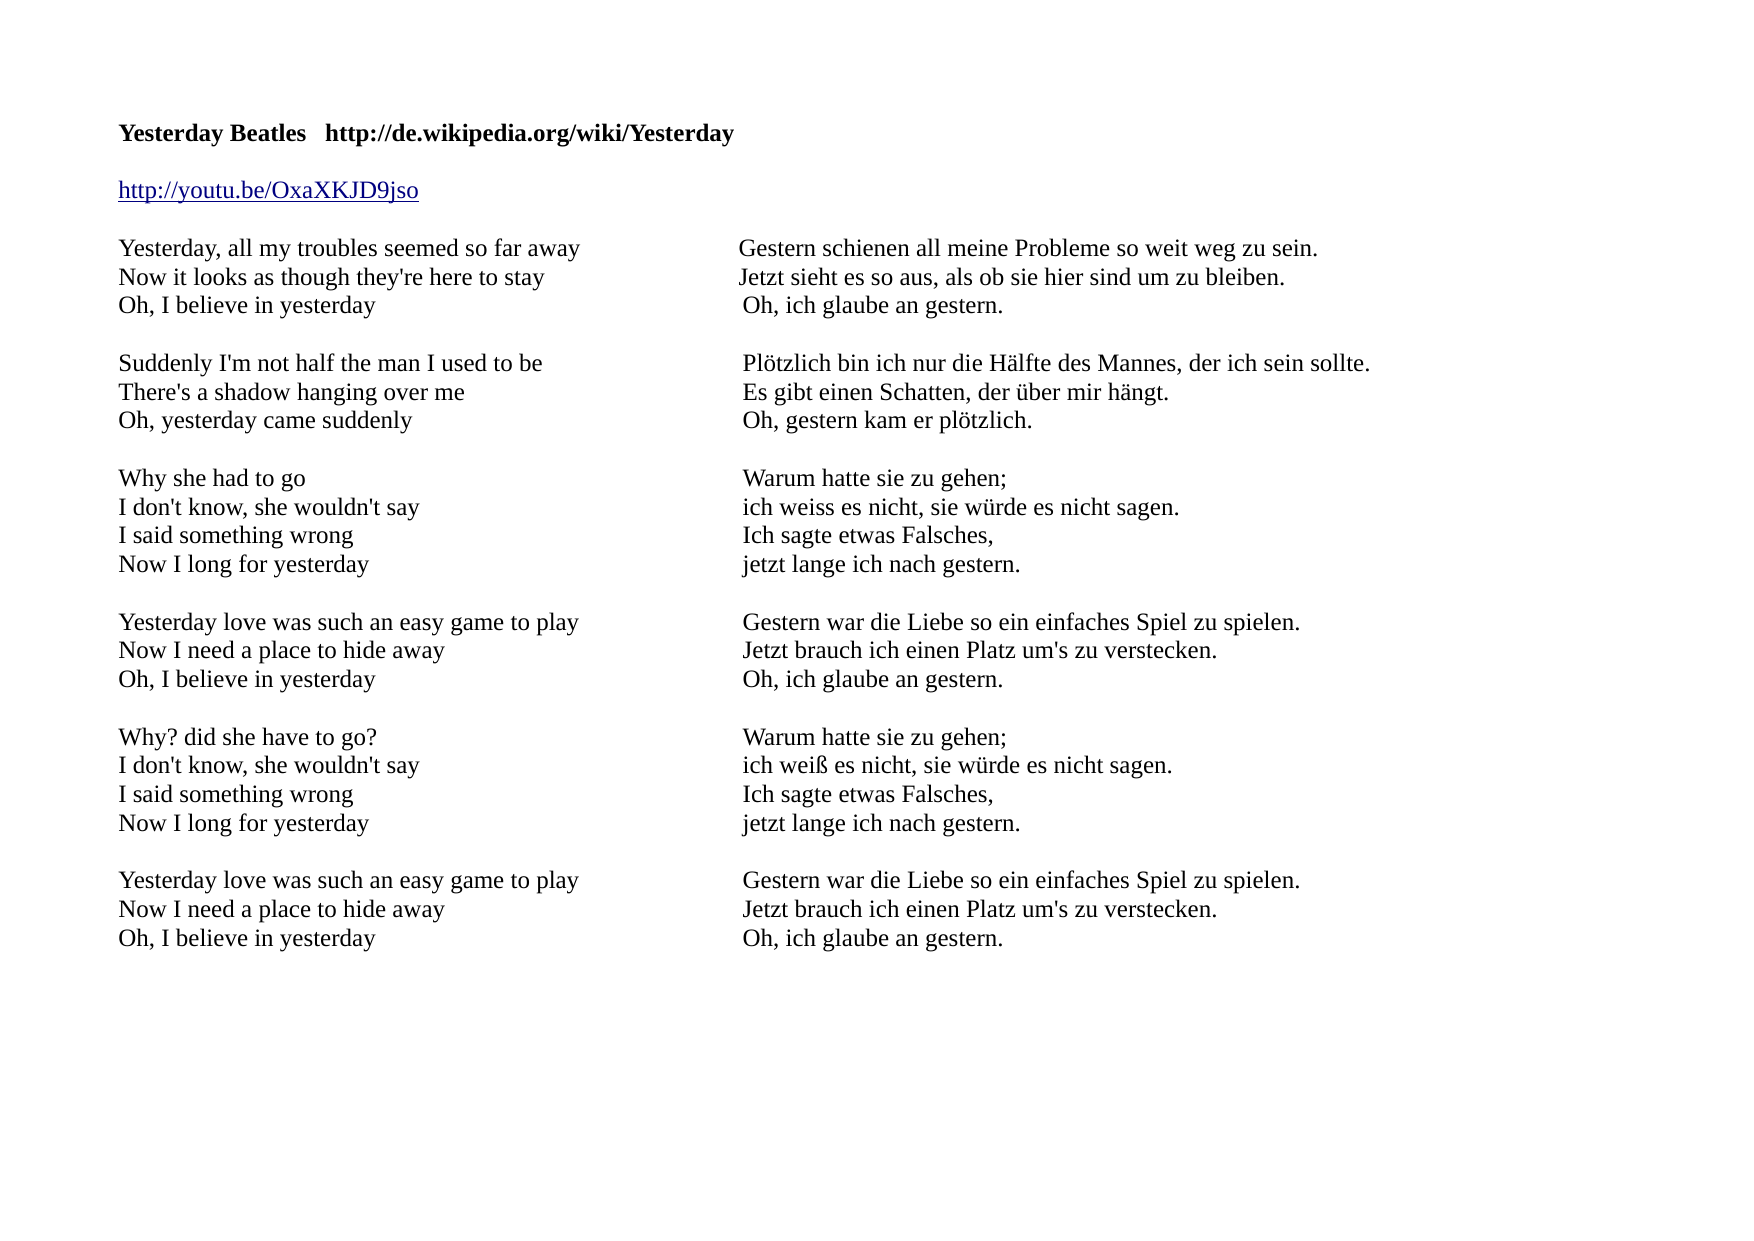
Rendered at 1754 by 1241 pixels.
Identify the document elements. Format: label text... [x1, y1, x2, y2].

text Plötzlich bin ich nur die Hälfte des Mannes, der ich sein sollte. [736, 348, 1636, 377]
text Warum hatte sie zu gehen; [736, 463, 1636, 492]
text Gestern war die Liebe so ein einfaches Spiel zu spielen. [736, 607, 1636, 636]
text Warum hatte sie zu gehen; [736, 722, 1636, 751]
text jetzt lange ich nach gestern. [736, 549, 1636, 578]
text Jetzt brauch ich einen Platz um's zu verstecken. [736, 894, 1636, 923]
text Jetzt sieht es so aus, als ob sie hier sind um zu bleiben. [738, 262, 1636, 291]
text Es gibt einen Schatten, der über mir hängt. [736, 377, 1636, 406]
text Oh, ich glaube an gestern. [736, 291, 1636, 319]
text http://youtu.be/OxaXKJD9jso [118, 176, 736, 204]
text ich weiss es nicht, sie würde es nicht sagen. [736, 492, 1636, 521]
text Gestern war die Liebe so ein einfaches Spiel zu spielen. [736, 866, 1636, 894]
text Oh, ich glaube an gestern. [736, 923, 1636, 952]
text Jetzt brauch ich einen Platz um's zu verstecken. [736, 636, 1636, 664]
text Yesterday Beatles http://de.wikipedia.org/wiki/Yesterday [118, 118, 736, 147]
text Oh, ich glaube an gestern. [736, 664, 1636, 693]
text Gestern schienen all meine Probleme so weit weg zu sein. [738, 233, 1636, 262]
text ich weiß es nicht, sie würde es nicht sagen. [736, 751, 1636, 779]
text Yesterday, all my troubles seemed so far away Now it looks as though they're here to stay Oh, I believe in yesterday [118, 233, 736, 348]
text Ich sagte etwas Falsches, [736, 779, 1636, 808]
text Suddenly I'm not half the man I used to be There's a shadow hanging over me Oh, yesterday came suddenly Why she had to go I don't know, she wouldn't say I said something wrong Now I long for yesterday Yesterday love was such an easy game to play Now I need a place to hide away Oh, I believe in yesterday Why? did she have to go? I don't know, she wouldn't say I said something wrong Now I long for yesterday Yesterday love was such an easy game to play Now I need a place to hide away Oh, I believe in yesterday [118, 348, 736, 952]
text Oh, gestern kam er plötzlich. [736, 406, 1636, 434]
text Ich sagte etwas Falsches, [736, 521, 1636, 549]
text jetzt lange ich nach gestern. [736, 808, 1636, 837]
